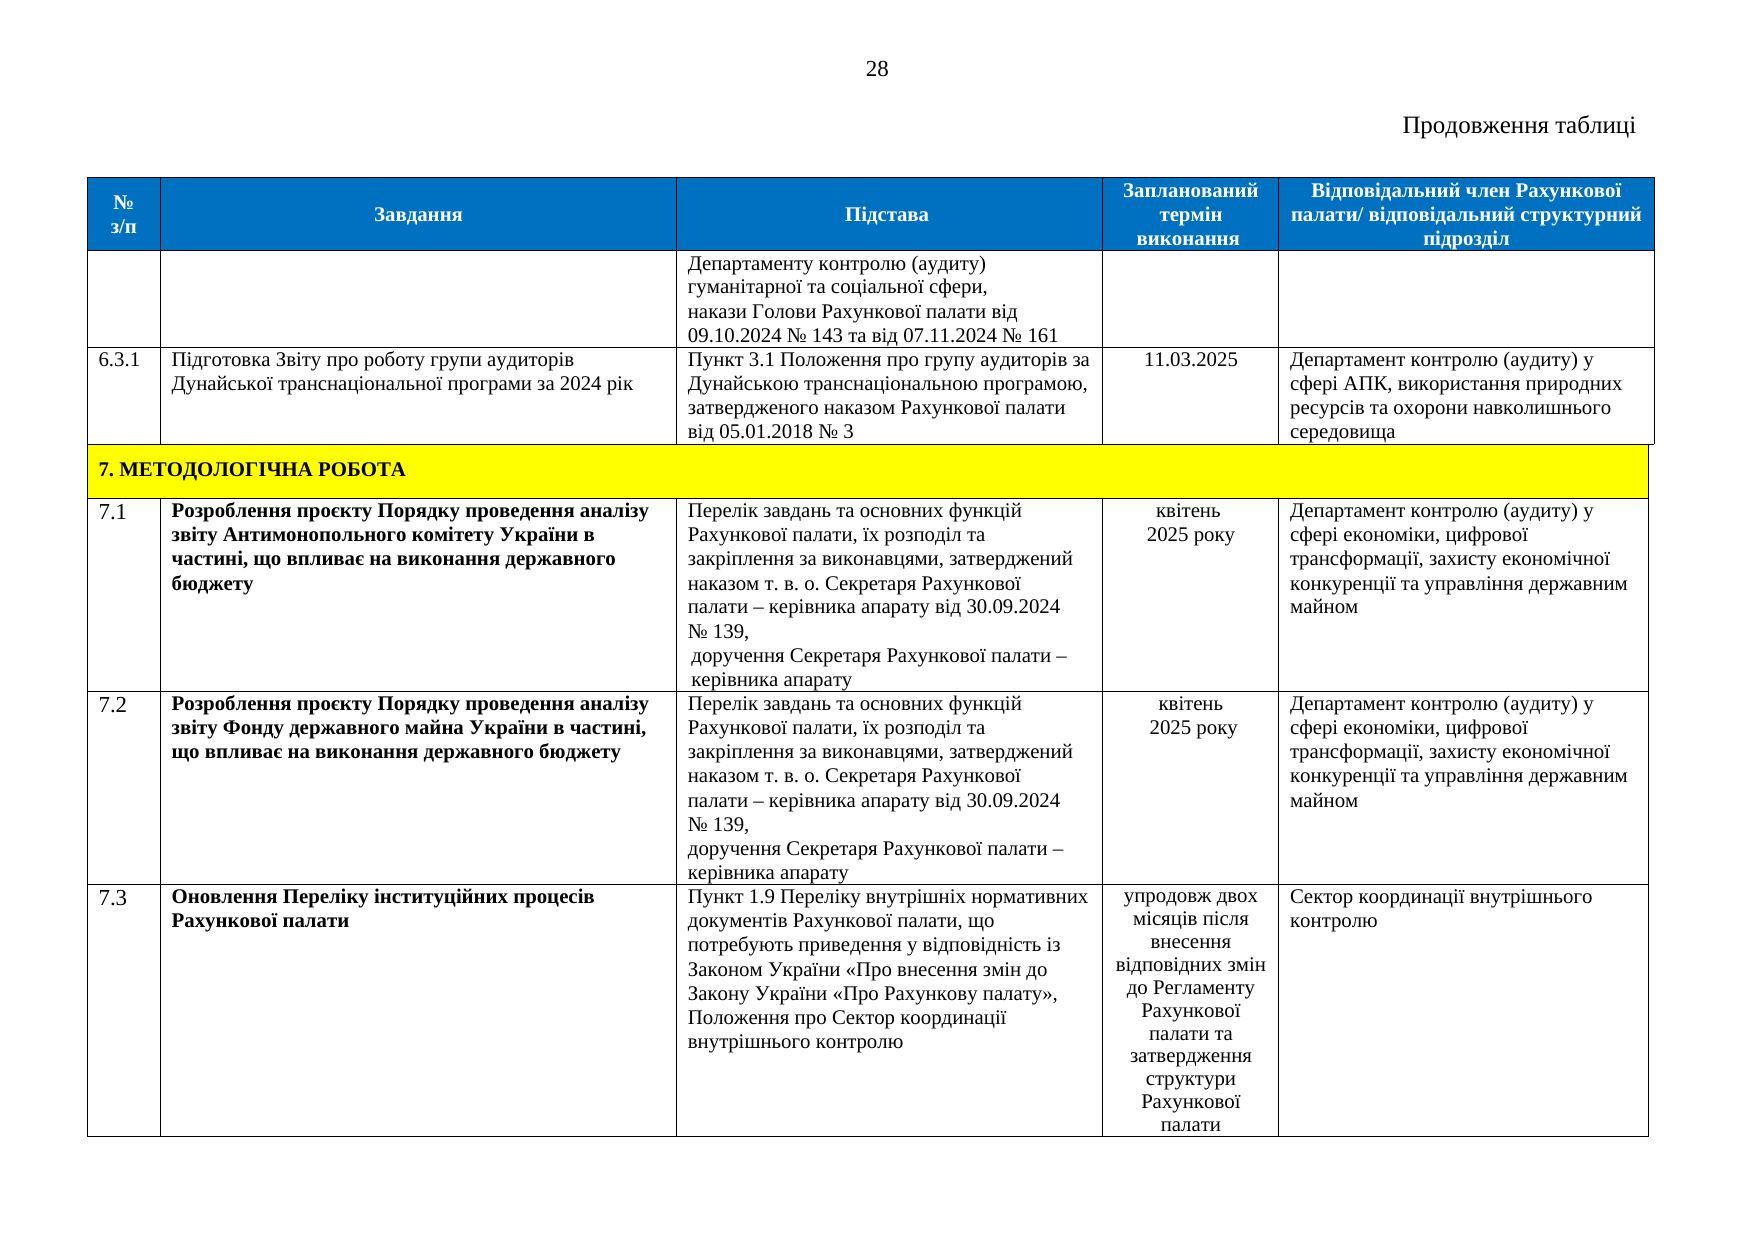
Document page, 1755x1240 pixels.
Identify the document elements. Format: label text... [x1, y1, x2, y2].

table_cell Сектор координації внутрішнього контролю [1279, 885, 1648, 1136]
table_cell Перелік завдань та основних функцій Рахункової палати, їх розподіл та закріплення за виконавцями, затверджений наказом т. в. о. Секретаря Рахункової палати – керівника апарату від 30.09.2024 № 139, доручення Секретаря Рахункової палати – керівника апарату [677, 692, 1102, 884]
table_cell квітень 2025 року [1103, 692, 1278, 884]
table_cell [88, 885, 160, 1136]
table_cell Розроблення проєкту Порядку проведення аналізу звіту Фонду державного майна України в частині, що впливає на виконання державного бюджету [161, 692, 676, 884]
table_cell [161, 251, 676, 347]
table_cell Департамент контролю (аудиту) у сфері економіки, цифрової трансформації, захисту економічної конкуренції та управління державним майном [1279, 692, 1648, 884]
table_cell [88, 692, 160, 884]
table_header Завдання [161, 178, 676, 250]
table_cell Підготовка Звіту про роботу групи аудиторів Дунайської транснаціональної програми за 2024 рік [161, 348, 676, 443]
table_cell 6.3.1 [88, 348, 160, 443]
table_cell Пункт 1.9 Переліку внутрішніх нормативних документів Рахункової палати, що потребують приведення у відповідність із Законом України «Про внесення змін до Закону України «Про Рахункову палату», Положення про Сектор координації внутрішнього контролю [677, 885, 1102, 1136]
table_cell Департамент контролю (аудиту) у сфері АПК, використання природних ресурсів та охорони навколишнього середовища [1279, 348, 1654, 443]
table_cell Департамент контролю (аудиту) у сфері економіки, цифрової трансформації, захисту економічної конкуренції та управління державним майном [1279, 499, 1648, 691]
table_header № з/п [88, 178, 160, 250]
table_cell [1279, 251, 1654, 347]
table_cell 11.03.2025 [1103, 348, 1278, 443]
table_cell [1649, 445, 1654, 498]
table_cell Оновлення Переліку інституційних процесів Рахункової палати [161, 885, 676, 1136]
table_header Відповідальний член Рахункової палати/ відповідальний структурний підрозділ [1279, 178, 1654, 250]
table_cell Перелік завдань та основних функцій Рахункової палати, їх розподіл та закріплення за виконавцями, затверджений наказом т. в. о. Секретаря Рахункової палати – керівника апарату від 30.09.2024 № 139, доручення Секретаря Рахункової палати – керівника апарату [677, 499, 1102, 691]
table_cell Розроблення проєкту Порядку проведення аналізу звіту Антимонопольного комітету України в частині, що впливає на виконання державного бюджету [161, 499, 676, 691]
table_cell Пункт 3.1 Положення про групу аудиторів за Дунайською транснаціональною програмою, затвердженого наказом Рахункової палати від 05.01.2018 № 3 [677, 348, 1102, 443]
table_cell 7. МЕТОДОЛОГІЧНА РОБОТА [88, 445, 1648, 498]
table_cell квітень 2025 року [1103, 499, 1278, 691]
table_header Підстава [677, 178, 1102, 250]
table_cell [88, 499, 160, 691]
table_cell [1103, 251, 1278, 347]
table_cell [1649, 884, 1654, 1136]
table_cell [1649, 498, 1654, 691]
table_cell [1649, 691, 1654, 884]
table_cell [88, 251, 160, 347]
table_cell упродовж двох місяців після внесення відповідних змін до Регламенту Рахункової палати та затвердження структури Рахункової палати [1103, 885, 1278, 1136]
table_cell Департаменту контролю (аудиту) гуманітарної та соціальної сфери, накази Голови Рахункової палати від 09.10.2024 № 143 та від 07.11.2024 № 161 [677, 251, 1102, 347]
table_header Запланований термін виконання [1103, 178, 1278, 250]
